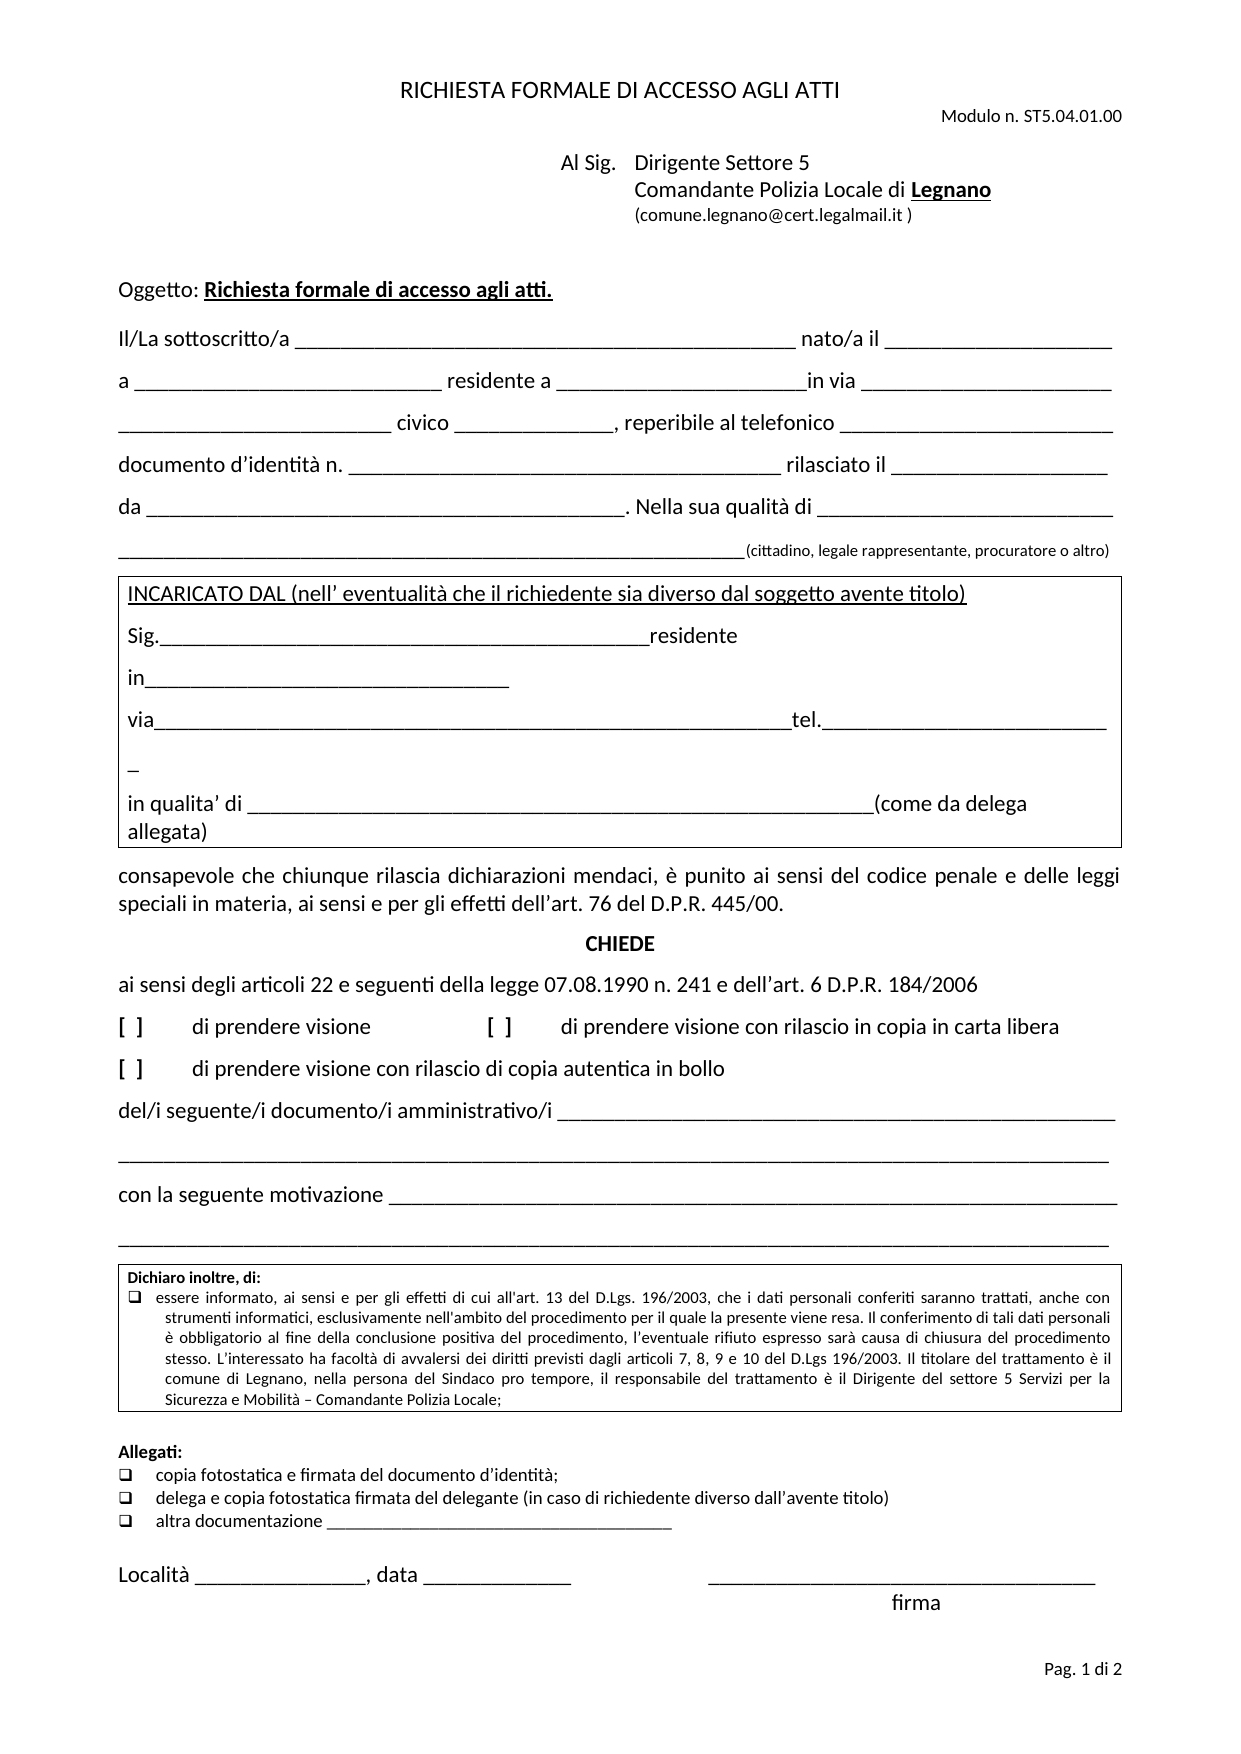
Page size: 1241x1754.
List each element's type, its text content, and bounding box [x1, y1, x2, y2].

text del/i seguente/i documento/i amministrativo/i _________________________________________________ [118, 1096, 1122, 1124]
subtitle CHIEDE [118, 929, 1122, 957]
text ai sensi degli articoli 22 e seguenti della legge 07.08.1990 n. 241 e dell’art. 6 D.P.R. 184/2006 [118, 970, 1122, 998]
text Oggetto: Richiesta formale di accesso agli atti. [118, 275, 1122, 303]
list essere informato, ai sensi e per gli effetti di cui all'art. 13 del D.Lgs. 196/2003, che i dati personali conferiti saranno trattati, anche con strumenti informatici, esclusivamente nell'ambito del procedimento per il quale la presente viene resa. Il conferimento di tali dati personali è obbligatorio al fine della conclusione positiva del procedimento, l’eventuale rifiuto espresso sarà causa di chiusura del procedimento stesso. L’interessato ha facoltà di avvalersi dei diritti previsti dagli articoli 7, 8, 9 e 10 del D.Lgs 196/2003. Il titolare del trattamento è il comune di Legnano, nella persona del Sindaco pro tempore, il responsabile del trattamento è il Dirigente del settore 5 Servizi per la Sicurezza e Mobilità – Comandante Polizia Locale; [119, 1284, 1121, 1411]
text con la seguente motivazione ________________________________________________________________ [118, 1180, 1122, 1208]
text a ___________________________ residente a ______________________in via ______________________ [118, 366, 1122, 394]
text (comune.legnano@cert.legalmail.it ) [561, 204, 1122, 227]
text ________________________ civico ______________, reperibile al telefonico ________________________ [118, 408, 1122, 436]
text _______________________________________________________(cittadino, legale rappresentante, procuratore o altro) [118, 534, 1122, 562]
text Sig.___________________________________________residente in________________________________ [119, 618, 1121, 691]
text _______________________________________________________________________________________ [118, 1222, 1122, 1250]
text Comandante Polizia Locale di Legnano [561, 176, 1122, 204]
text _______________________________________________________________________________________ [118, 1138, 1122, 1166]
text [ ] di prendere visione con rilascio di copia autentica in bollo [118, 1054, 1122, 1082]
text Dichiaro inoltre, di: [119, 1265, 1121, 1284]
text documento d’identità n. ______________________________________ rilasciato il ___________________ [118, 450, 1122, 478]
list altra documentazione _____________________________________ [118, 1509, 1122, 1532]
text in qualita’ di _______________________________________________________(come da delega allegata) [119, 786, 1121, 847]
text firma [782, 1588, 1122, 1616]
text [ ] di prendere visione [ ] di prendere visione con rilascio in copia in carta libera [118, 1012, 1122, 1040]
text consapevole che chiunque rilascia dichiarazioni mendaci, è punito ai sensi del codice penale e delle leggi speciali in materia, ai sensi e per gli effetti dell’art. 76 del D.P.R. 445/00. [118, 861, 1122, 917]
list copia fotostatica e firmata del documento d’identità; [118, 1463, 1122, 1486]
text Al Sig. Dirigente Settore 5 [487, 148, 1122, 176]
text Allegati: [118, 1440, 1122, 1463]
text Località _______________, data _____________ __________________________________ [118, 1560, 1122, 1588]
text Il/La sottoscritto/a ____________________________________________ nato/a il ____________________ [118, 324, 1122, 352]
text via________________________________________________________tel.__________________________ [119, 702, 1121, 775]
list delega e copia fotostatica firmata del delegante (in caso di richiedente diverso dall’avente titolo) [118, 1486, 1122, 1509]
text da __________________________________________. Nella sua qualità di __________________________ [118, 492, 1122, 520]
text INCARICATO DAL (nell’ eventualità che il richiedente sia diverso dal soggetto avente titolo) [119, 577, 1121, 607]
